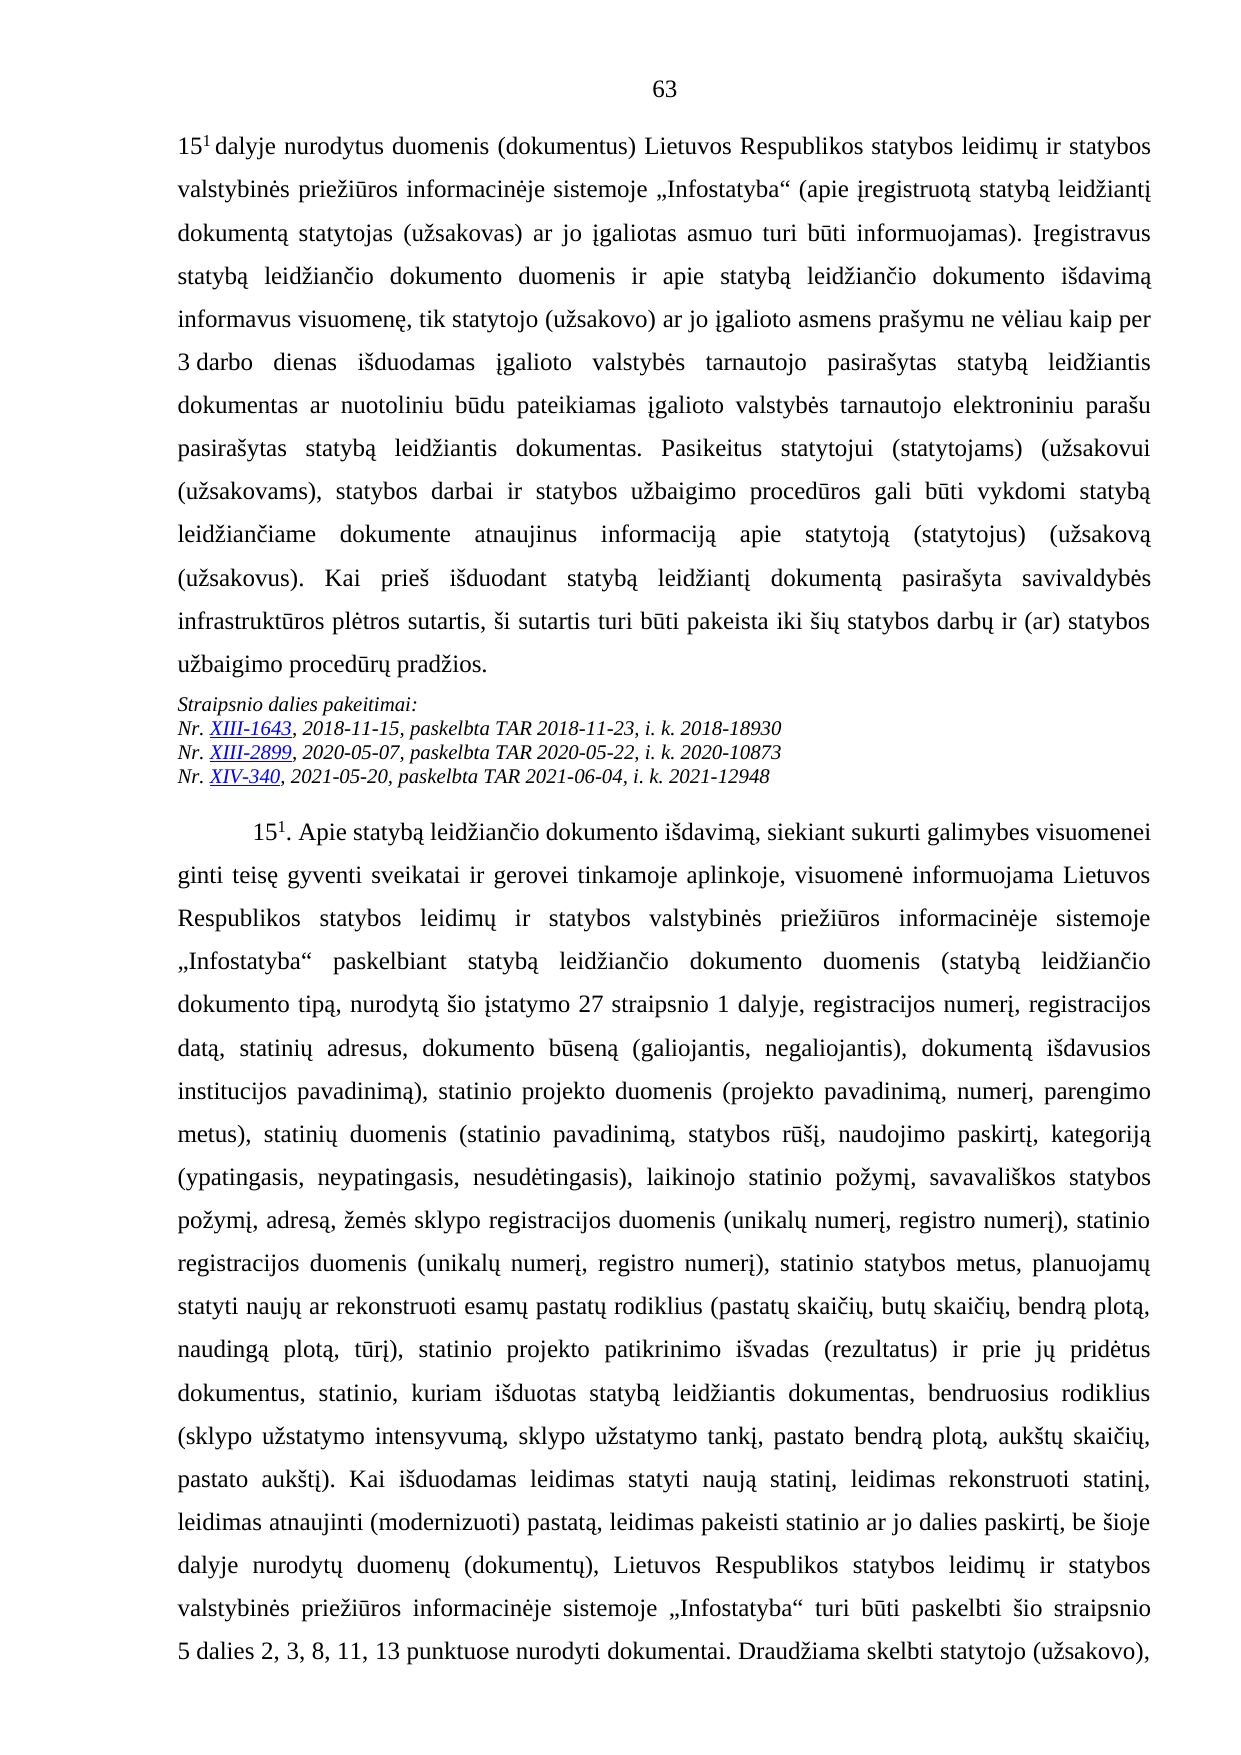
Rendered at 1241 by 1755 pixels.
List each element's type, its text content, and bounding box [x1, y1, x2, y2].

text Nr. XIII-2899, 2020-05-07, paskelbta TAR 2020-05-22, i. k. 2020-10873 [177, 740, 1152, 764]
text 151. Apie statybą leidžiančio dokumento išdavimą, siekiant sukurti galimybes visuomenei ginti teisę gyventi sveikatai ir gerovei tinkamoje aplinkoje, visuomenė informuojama Lietuvos Respublikos statybos leidimų ir statybos valstybinės priežiūros informacinėje sistemoje „Infostatyba“ paskelbiant statybą leidžiančio dokumento duomenis (statybą leidžiančio dokumento tipą, nurodytą šio įstatymo 27 straipsnio 1 dalyje, registracijos numerį, registracijos datą, statinių adresus, dokumento būseną (galiojantis, negaliojantis), dokumentą išdavusios institucijos pavadinimą), statinio projekto duomenis (projekto pavadinimą, numerį, parengimo metus), statinių duomenis (statinio pavadinimą, statybos rūšį, naudojimo paskirtį, kategoriją (ypatingasis, neypatingasis, nesudėtingasis), laikinojo statinio požymį, savavališkos statybos požymį, adresą, žemės sklypo registracijos duomenis (unikalų numerį, registro numerį), statinio registracijos duomenis (unikalų numerį, registro numerį), statinio statybos metus, planuojamų statyti naujų ar rekonstruoti esamų pastatų rodiklius (pastatų skaičių, butų skaičių, bendrą plotą, naudingą plotą, tūrį), statinio projekto patikrinimo išvadas (rezultatus) ir prie jų pridėtus dokumentus, statinio, kuriam išduotas statybą leidžiantis dokumentas, bendruosius rodiklius (sklypo užstatymo intensyvumą, sklypo užstatymo tankį, pastato bendrą plotą, aukštų skaičių, pastato aukštį). Kai išduodamas leidimas statyti naują statinį, leidimas rekonstruoti statinį, leidimas atnaujinti (modernizuoti) pastatą, leidimas pakeisti statinio ar jo dalies paskirtį, be šioje dalyje nurodytų duomenų (dokumentų), Lietuvos Respublikos statybos leidimų ir statybos valstybinės priežiūros informacinėje sistemoje „Infostatyba“ turi būti paskelbti šio straipsnio 5 dalies 2, 3, 8, 11, 13 punktuose nurodyti dokumentai. Draudžiama skelbti statytojo (užsakovo), [177, 817, 1152, 1665]
text 151 dalyje nurodytus duomenis (dokumentus) Lietuvos Respublikos statybos leidimų ir statybos valstybinės priežiūros informacinėje sistemoje „Infostatyba“ (apie įregistruotą statybą leidžiantį dokumentą statytojas (užsakovas) ar jo įgaliotas asmuo turi būti informuojamas). Įregistravus statybą leidžiančio dokumento duomenis ir apie statybą leidžiančio dokumento išdavimą informavus visuomenę, tik statytojo (užsakovo) ar jo įgalioto asmens prašymu ne vėliau kaip per 3 darbo dienas išduodamas įgalioto valstybės tarnautojo pasirašytas statybą leidžiantis dokumentas ar nuotoliniu būdu pateikiamas įgalioto valstybės tarnautojo elektroniniu parašu pasirašytas statybą leidžiantis dokumentas. Pasikeitus statytojui (statytojams) (užsakovui (užsakovams), statybos darbai ir statybos užbaigimo procedūros gali būti vykdomi statybą leidžiančiame dokumente atnaujinus informaciją apie statytoją (statytojus) (užsakovą (užsakovus). Kai prieš išduodant statybą leidžiantį dokumentą pasirašyta savivaldybės infrastruktūros plėtros sutartis, ši sutartis turi būti pakeista iki šių statybos darbų ir (ar) statybos užbaigimo procedūrų pradžios. [177, 131, 1152, 678]
text Nr. XIII-1643, 2018-11-15, paskelbta TAR 2018-11-23, i. k. 2018-18930 [177, 716, 1152, 740]
text Straipsnio dalies pakeitimai: [177, 692, 1152, 716]
text Nr. XIV-340, 2021-05-20, paskelbta TAR 2021-06-04, i. k. 2021-12948 [177, 764, 1152, 788]
